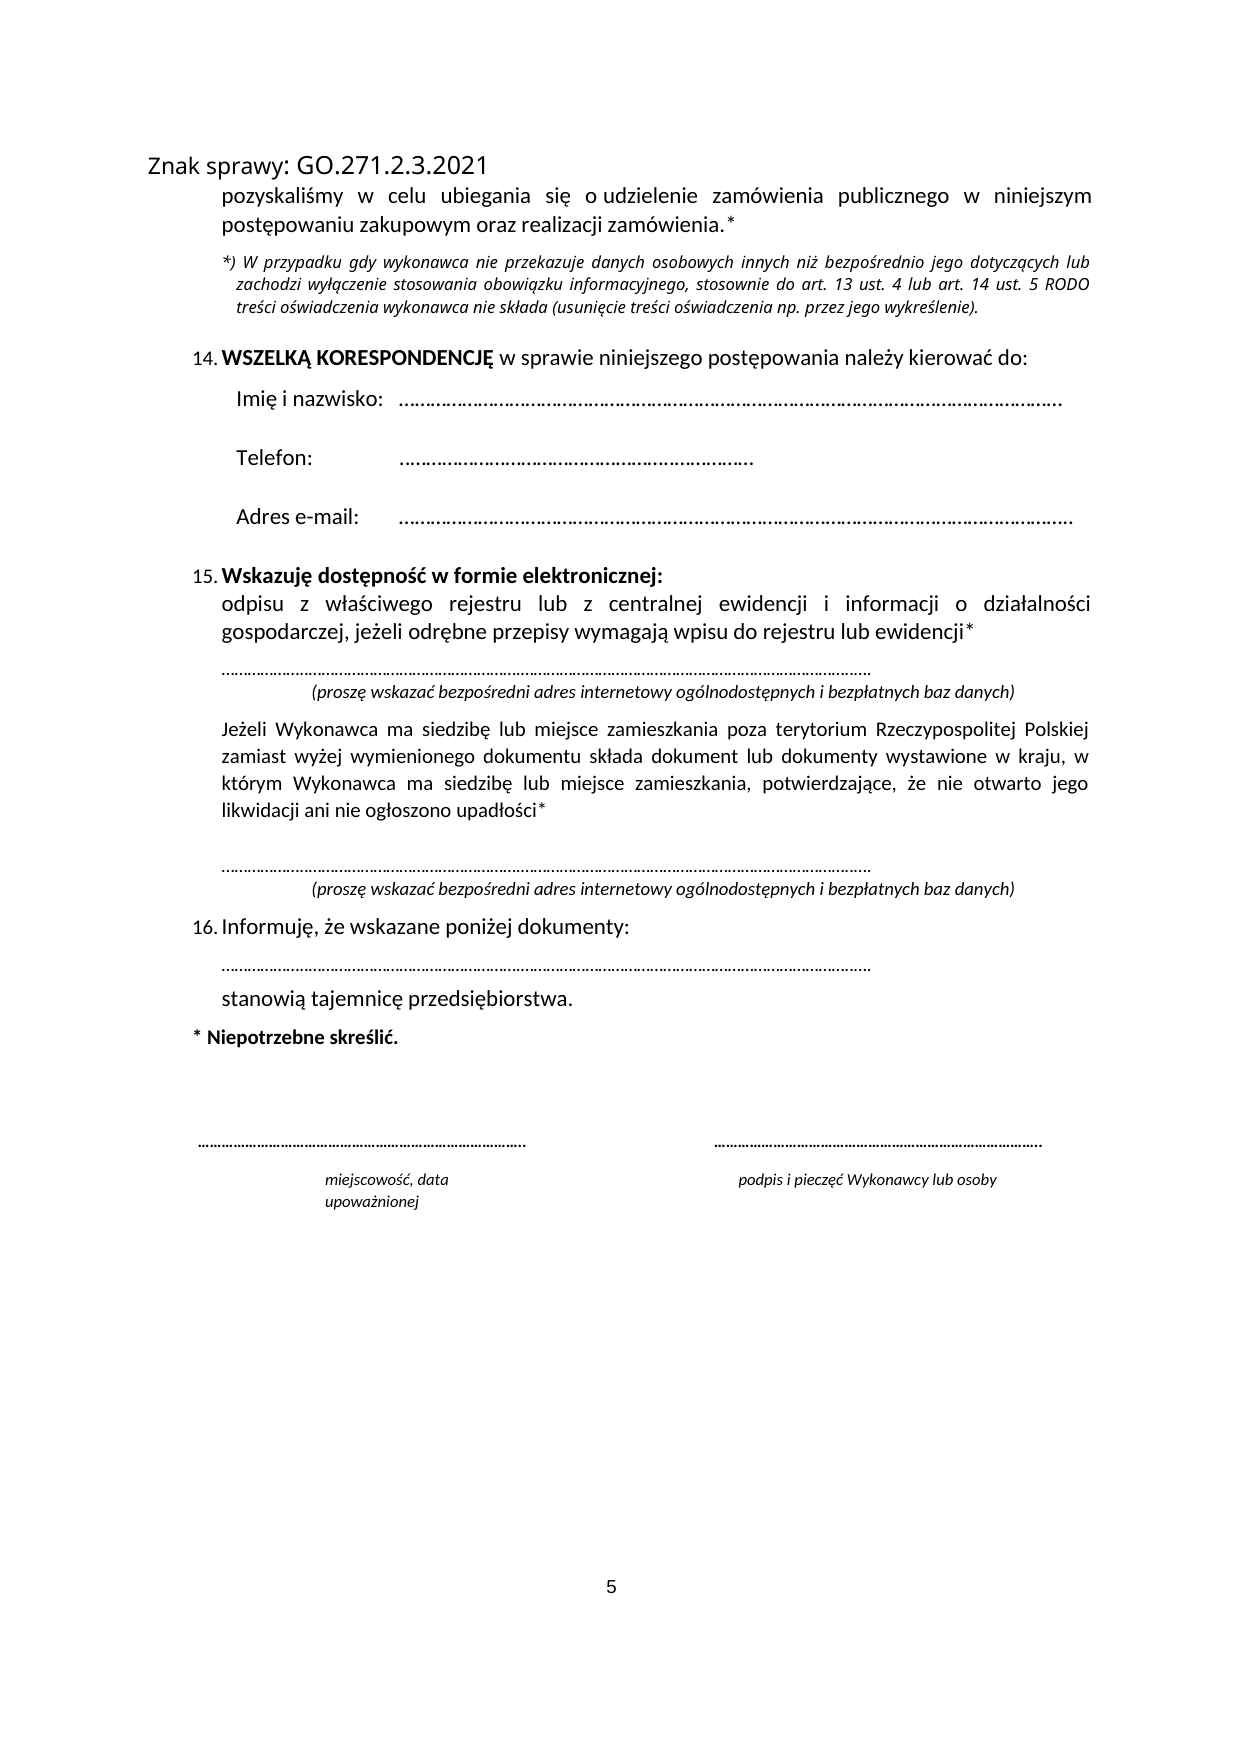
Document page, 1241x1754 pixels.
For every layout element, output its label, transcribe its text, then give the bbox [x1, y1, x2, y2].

list Informuję, że wskazane poniżej dokumenty: [192, 912, 1093, 940]
text Telefon: ..…………………………………………..…………… [236, 443, 1093, 471]
text *) W przypadku gdy wykonawca nie przekazuje danych osobowych innych niż bezpośrednio jego dotyczących lub zachodzi wyłączenie stosowania obowiązku informacyjnego, stosownie do art. 13 ust. 4 lub art. 14 ust. 5 RODO treści oświadczenia wykonawca nie składa (usunięcie treści oświadczenia np. przez jego wykreślenie). [221, 250, 1093, 318]
list (proszę wskazać bezpośredni adres internetowy ogólnodostępnych i bezpłatnych baz danych) [236, 877, 1093, 900]
text Imię i nazwisko: ……………………………………………………………………………………………………………… [236, 384, 1093, 412]
text * Niepotrzebne skreślić. [192, 1024, 1093, 1050]
list (proszę wskazać bezpośredni adres internetowy ogólnodostępnych i bezpłatnych baz danych) [236, 681, 1093, 703]
text ……………………………………………………………………….. ……………………………………………………………………….. [148, 1131, 1093, 1151]
list WSZELKĄ KORESPONDENCJĘ w sprawie niniejszego postępowania należy kierować do: [192, 343, 1093, 371]
list stanowią tajemnicę przedsiębiorstwa. [221, 984, 1093, 1012]
text miejscowość, data podpis i pieczęć Wykonawcy lub osoby upoważnionej [325, 1169, 1093, 1211]
list ………………..………………………………………….…………………………………………………………………..…. [221, 953, 1093, 976]
list Wskazuję dostępność w formie elektronicznej: [192, 561, 1093, 589]
list odpisu z właściwego rejestru lub z centralnej ewidencji i informacji o działalności gospodarczej, jeżeli odrębne przepisy wymagają wpisu do rejestru lub ewidencji* [221, 589, 1093, 645]
text Jeżeli Wykonawca ma siedzibę lub miejsce zamieszkania poza terytorium Rzeczypospolitej Polskiej zamiast wyżej wymienionego dokumentu składa dokument lub dokumenty wystawione w kraju, w którym Wykonawca ma siedzibę lub miejsce zamieszkania, potwierdzające, że nie otwarto jego likwidacji ani nie ogłoszono upadłości* [221, 716, 1090, 823]
list pozyskaliśmy w celu ubiegania się o udzielenie zamówienia publicznego w niniejszym postępowaniu zakupowym oraz realizacji zamówienia.* [192, 182, 1093, 238]
list ………………..………………………………………….…………………………………………………………………..…. [221, 854, 1093, 877]
list ………………..………………………………………….…………………………………………………………………..…. [221, 658, 1093, 681]
text Adres e-mail: ……………………………………………………………………………………………………………….. [236, 502, 1093, 530]
